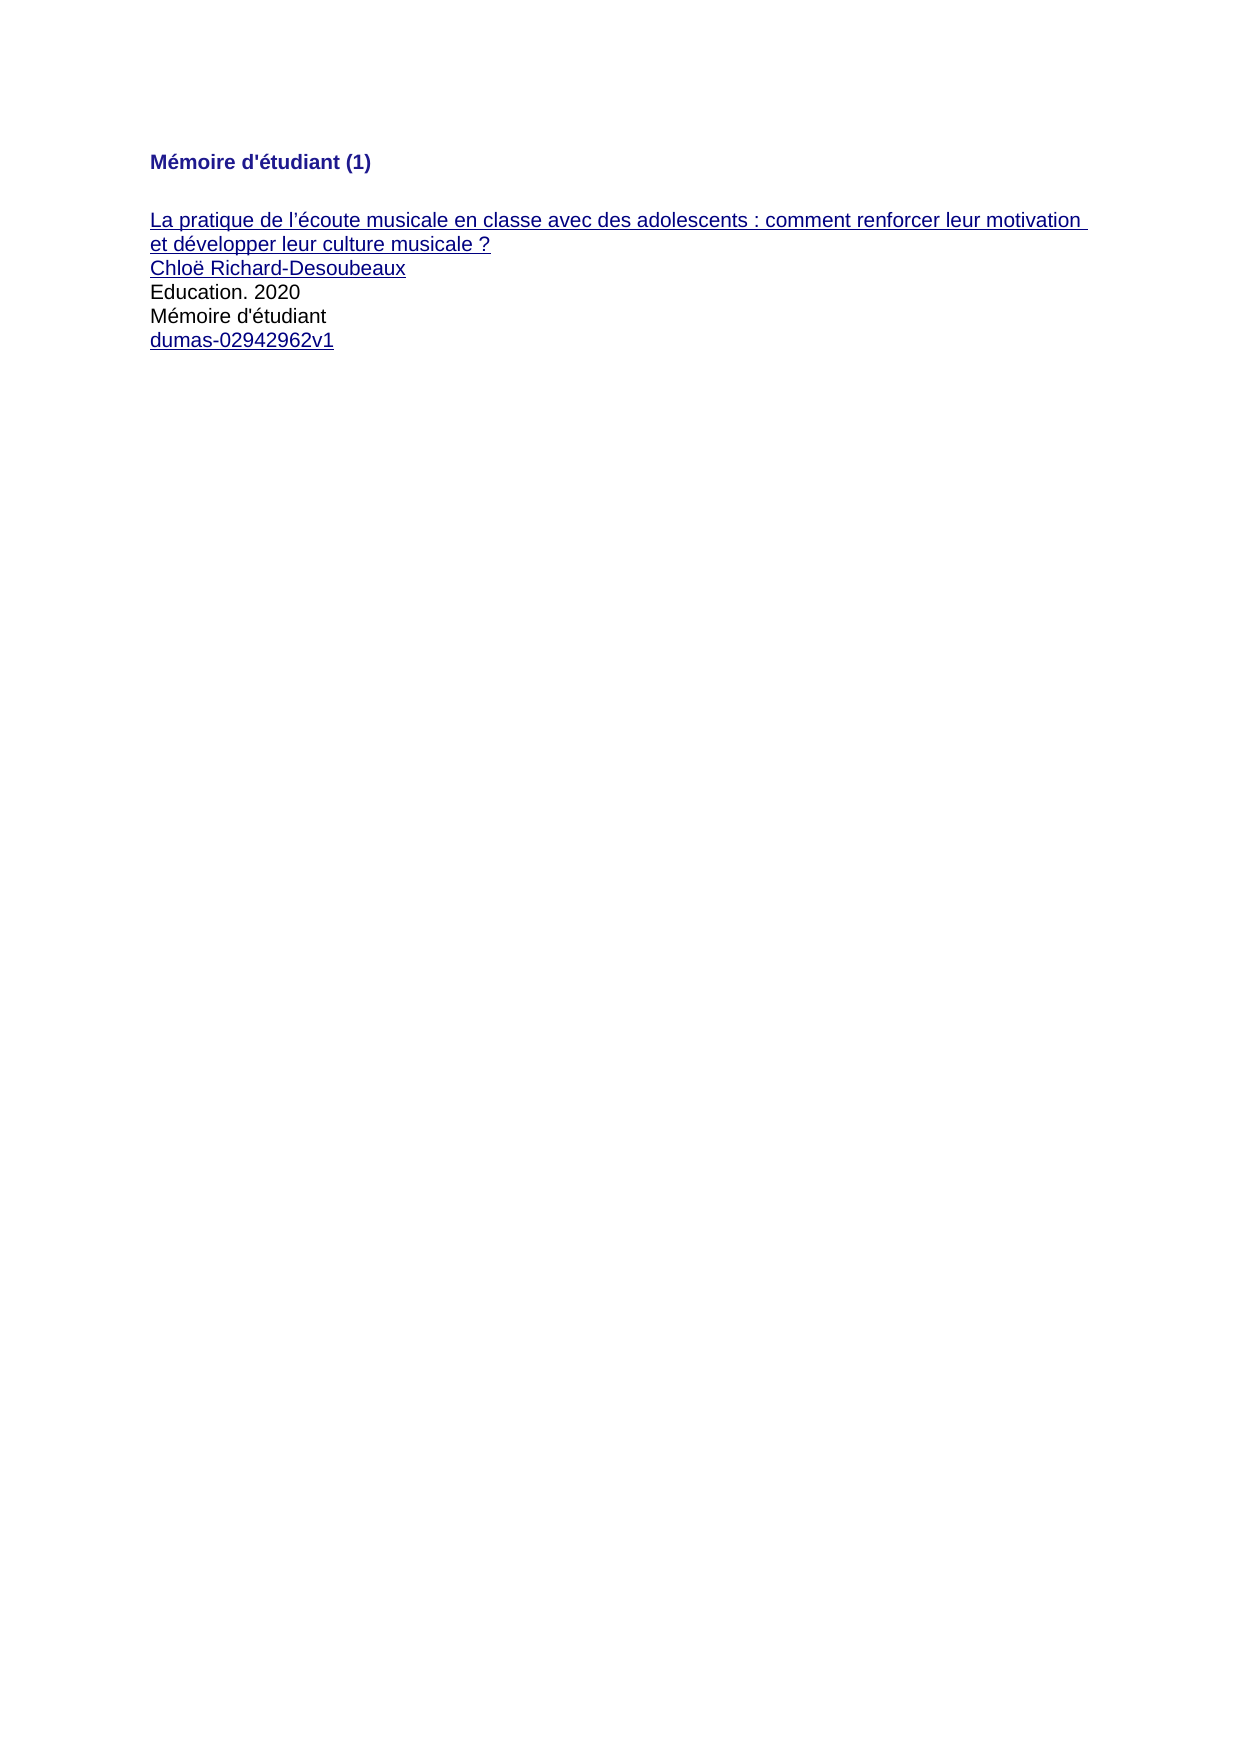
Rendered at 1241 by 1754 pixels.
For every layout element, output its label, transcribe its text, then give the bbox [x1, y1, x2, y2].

subtitle Mémoire d'étudiant (1) [150, 150, 1090, 174]
table_header La pratique de l’écoute musicale en classe avec des adolescents : comment renforcer leur motivation et développer leur culture musicale ? Chloë Richard-Desoubeaux Education. 2020 Mémoire d'étudiant dumas-02942962v1 [150, 208, 1090, 352]
